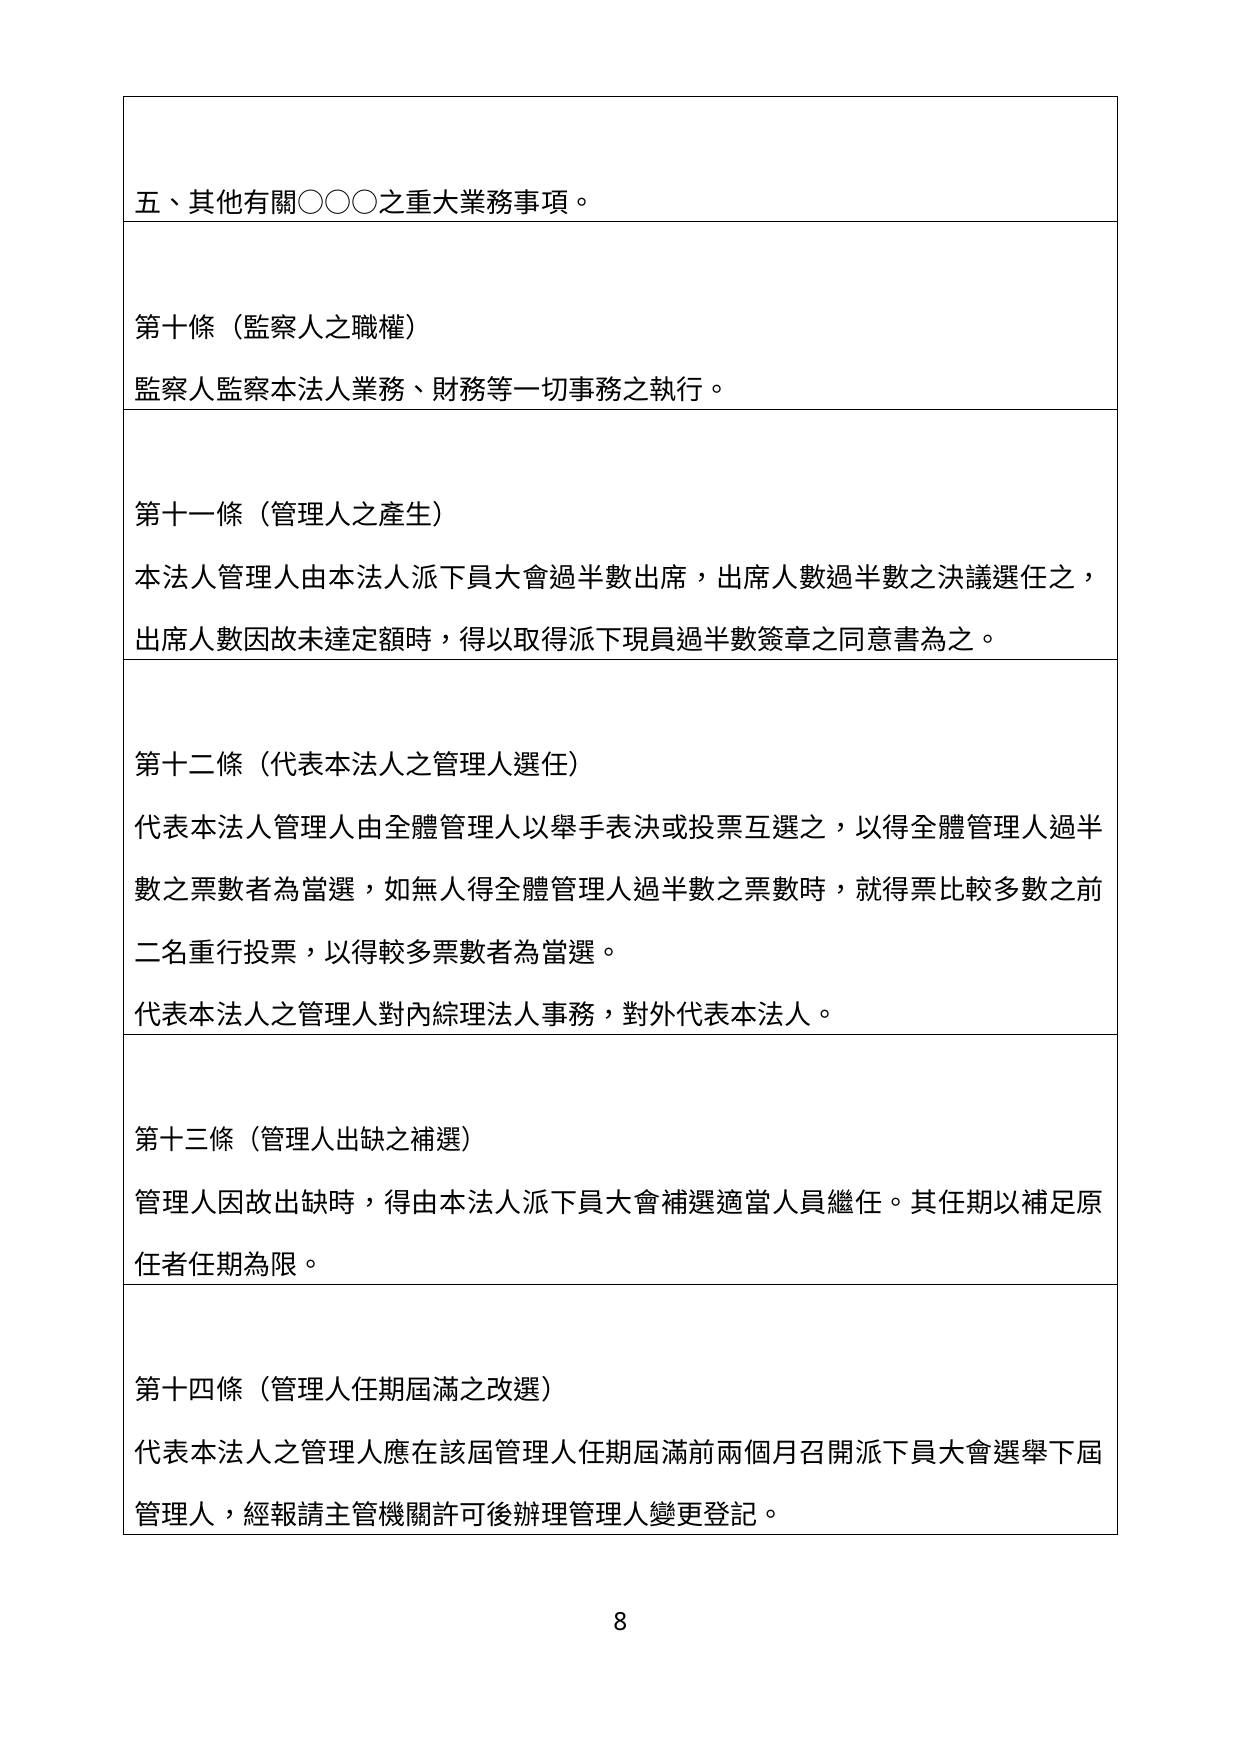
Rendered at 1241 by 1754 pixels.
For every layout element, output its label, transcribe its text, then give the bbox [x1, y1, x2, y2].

table_cell 第十條（監察人之職權） 監察人監察本法人業務、財務等一切事務之執行。 [124, 222, 1117, 409]
table_cell 第十三條（管理人出缺之補選） 管理人因故出缺時，得由本法人派下員大會補選適當人員繼任。其任期以補足原任者任期為限。 [124, 1035, 1117, 1284]
table_cell 第十二條（代表本法人之管理人選任） 代表本法人管理人由全體管理人以舉手表決或投票互選之，以得全體管理人過半數之票數者為當選，如無人得全體管理人過半數之票數時，就得票比較多數之前二名重行投票，以得較多票數者為當選。 代表本法人之管理人對內綜理法人事務，對外代表本法人。 [124, 660, 1117, 1034]
table_cell 五、其他有關○○○之重大業務事項。 [124, 97, 1117, 221]
table_cell 第十四條（管理人任期屆滿之改選） 代表本法人之管理人應在該屆管理人任期屆滿前兩個月召開派下員大會選舉下屆管理人，經報請主管機關許可後辦理管理人變更登記。 [124, 1285, 1117, 1534]
table_cell 第十一條（管理人之產生） 本法人管理人由本法人派下員大會過半數出席，出席人數過半數之決議選任之，出席人數因故未達定額時，得以取得派下現員過半數簽章之同意書為之。 [124, 410, 1117, 659]
